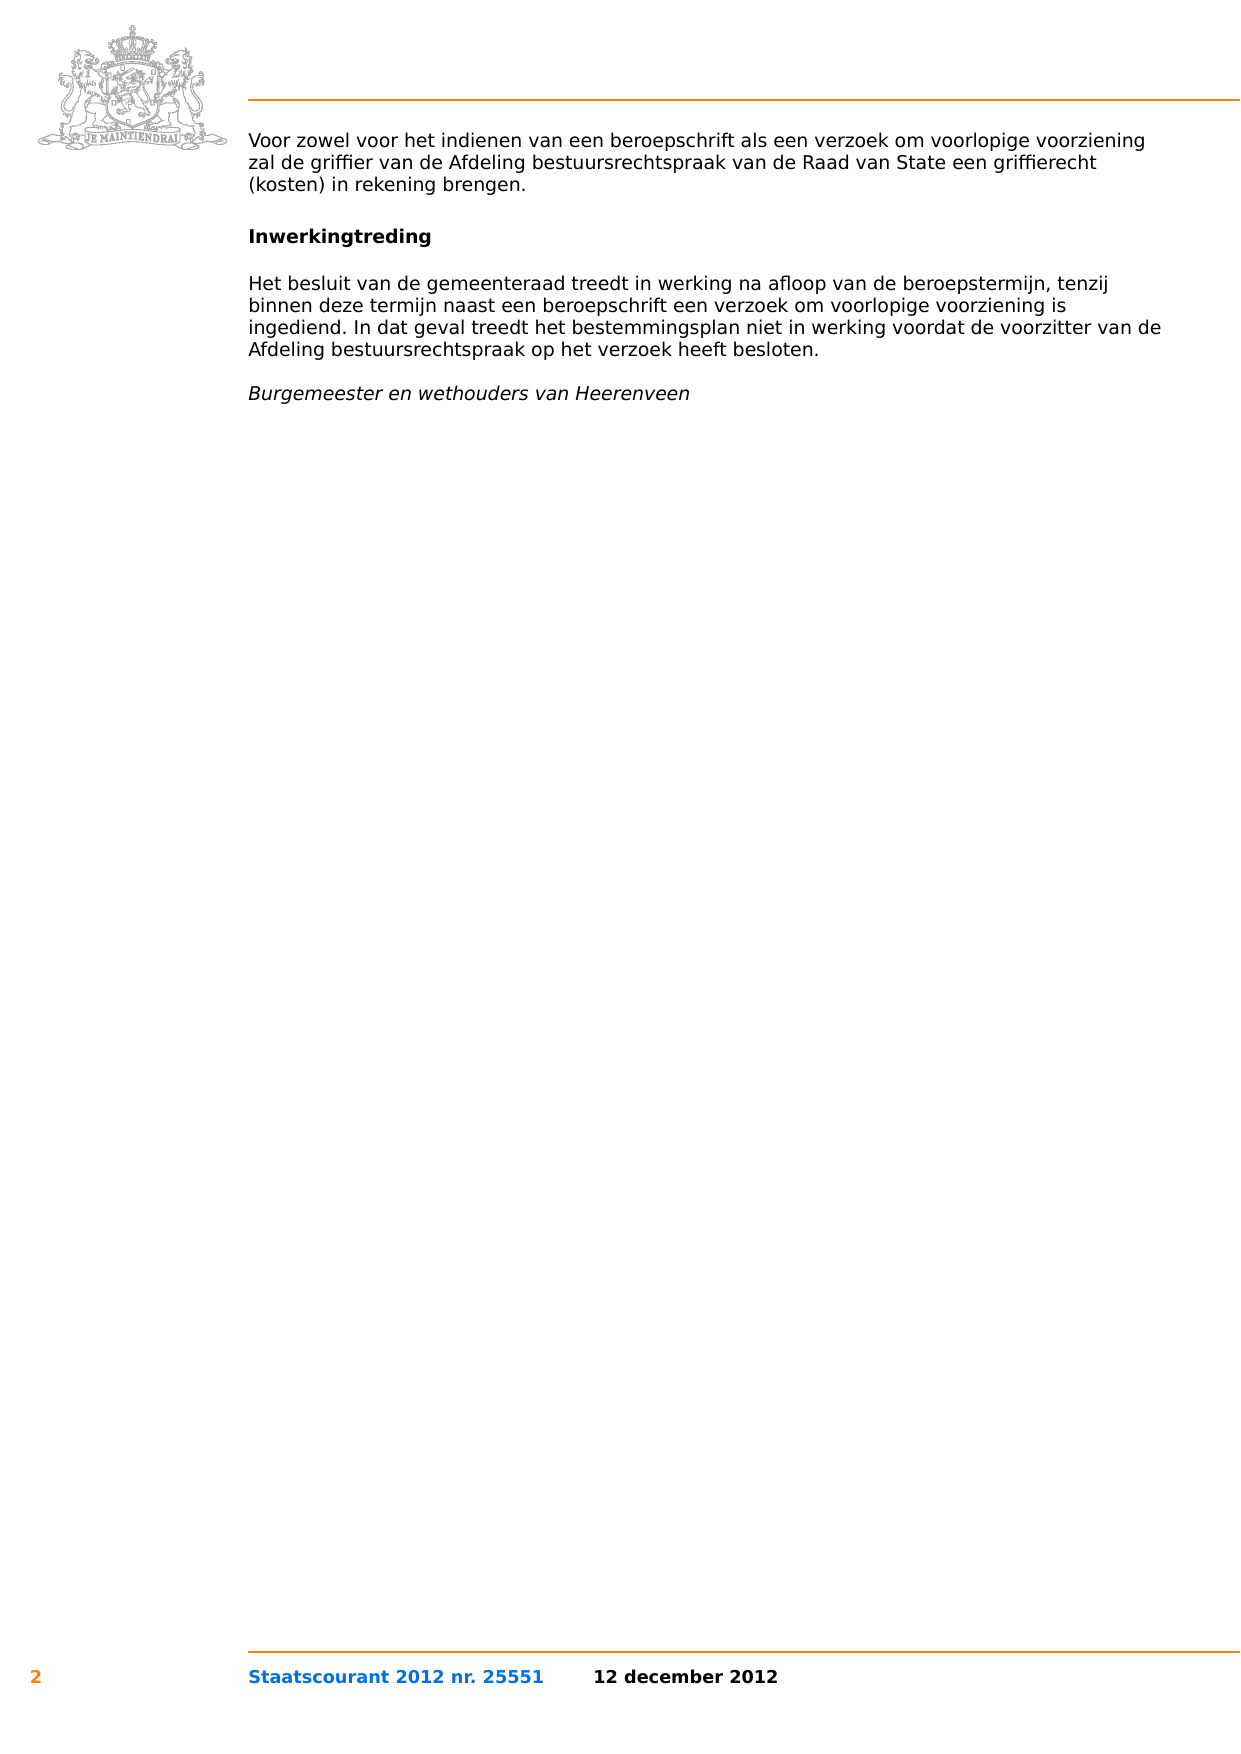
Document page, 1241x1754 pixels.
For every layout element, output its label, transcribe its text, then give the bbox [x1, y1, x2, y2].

text Het besluit van de gemeenteraad treedt in werking na afloop van de beroepstermijn, tenzij binnen deze termijn naast een beroepschrift een verzoek om voorlopige voorziening is ingediend. In dat geval treedt het bestemmingsplan niet in werking voordat de voorzitter van de Afdeling bestuursrechtspraak op het verzoek heeft besloten. [248, 273, 1163, 361]
text Voor zowel voor het indienen van een beroepschrift als een verzoek om voorlopige voorziening zal de griffier van de Afdeling bestuursrechtspraak van de Raad van State een griffierecht (kosten) in rekening brengen. [248, 130, 1163, 196]
picture [38, 25, 227, 150]
subtitle Inwerkingtreding [248, 226, 1163, 248]
text Burgemeester en wethouders van Heerenveen [248, 383, 1163, 404]
